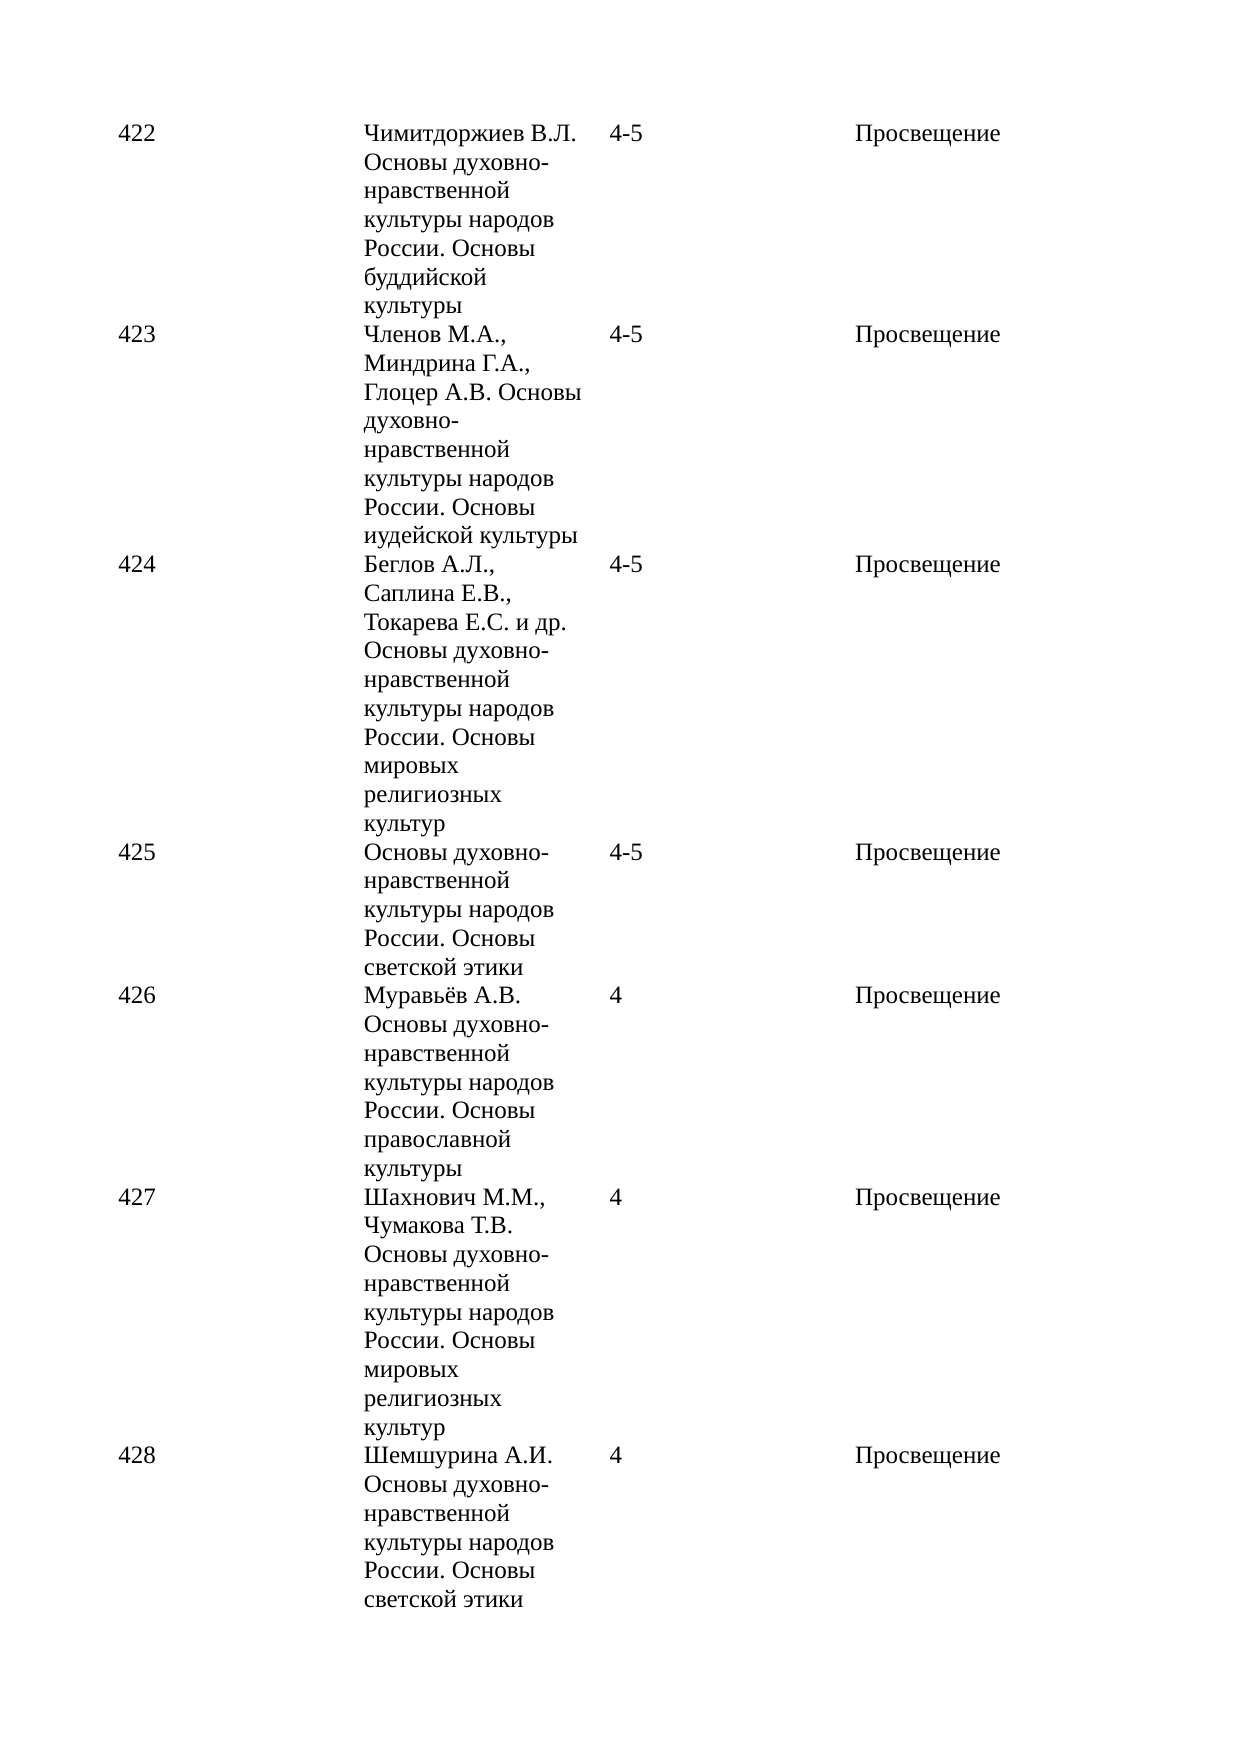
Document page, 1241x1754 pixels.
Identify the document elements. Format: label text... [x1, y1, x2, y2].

table_cell Просвещение [844, 1182, 1089, 1441]
table_cell Просвещение [844, 549, 1089, 837]
table_cell 428 [107, 1441, 352, 1613]
table_header Просвещение [844, 118, 1089, 319]
table_cell 4-5 [598, 549, 844, 837]
table_header 4-5 [598, 118, 844, 319]
table_cell 427 [107, 1182, 352, 1441]
table_cell Просвещение [844, 1441, 1089, 1613]
table_cell 424 [107, 549, 352, 837]
table_cell 425 [107, 837, 352, 981]
table_cell 4-5 [598, 837, 844, 981]
table_cell 4 [598, 981, 844, 1182]
table_cell Беглов А.Л., Саплина Е.В., Токарева Е.С. и др. Основы духовно-нравственной культуры народов России. Основы мировых религиозных культур [353, 549, 598, 837]
table_cell Просвещение [844, 981, 1089, 1182]
table_cell Основы духовно-нравственной культуры народов России. Основы светской этики [353, 837, 598, 981]
table_header 422 [107, 118, 352, 319]
table_cell Муравьёв А.В. Основы духовно-нравственной культуры народов России. Основы православной культуры [353, 981, 598, 1182]
table_cell 4 [598, 1182, 844, 1441]
table_cell 426 [107, 981, 352, 1182]
table_cell Членов М.А., Миндрина Г.А., Глоцер А.В. Основы духовно-нравственной культуры народов России. Основы иудейской культуры [353, 319, 598, 549]
table_cell Шахнович М.М., Чумакова Т.В. Основы духовно-нравственной культуры народов России. Основы мировых религиозных культур [353, 1182, 598, 1441]
table_header Чимитдоржиев В.Л. Основы духовно-нравственной культуры народов России. Основы буддийской культуры [353, 118, 598, 319]
table_cell Просвещение [844, 319, 1089, 549]
table_cell Шемшурина А.И. Основы духовно-нравственной культуры народов России. Основы светской этики [353, 1441, 598, 1613]
table_cell 4-5 [598, 319, 844, 549]
table_cell Просвещение [844, 837, 1089, 981]
table_cell 4 [598, 1441, 844, 1613]
table_cell 423 [107, 319, 352, 549]
